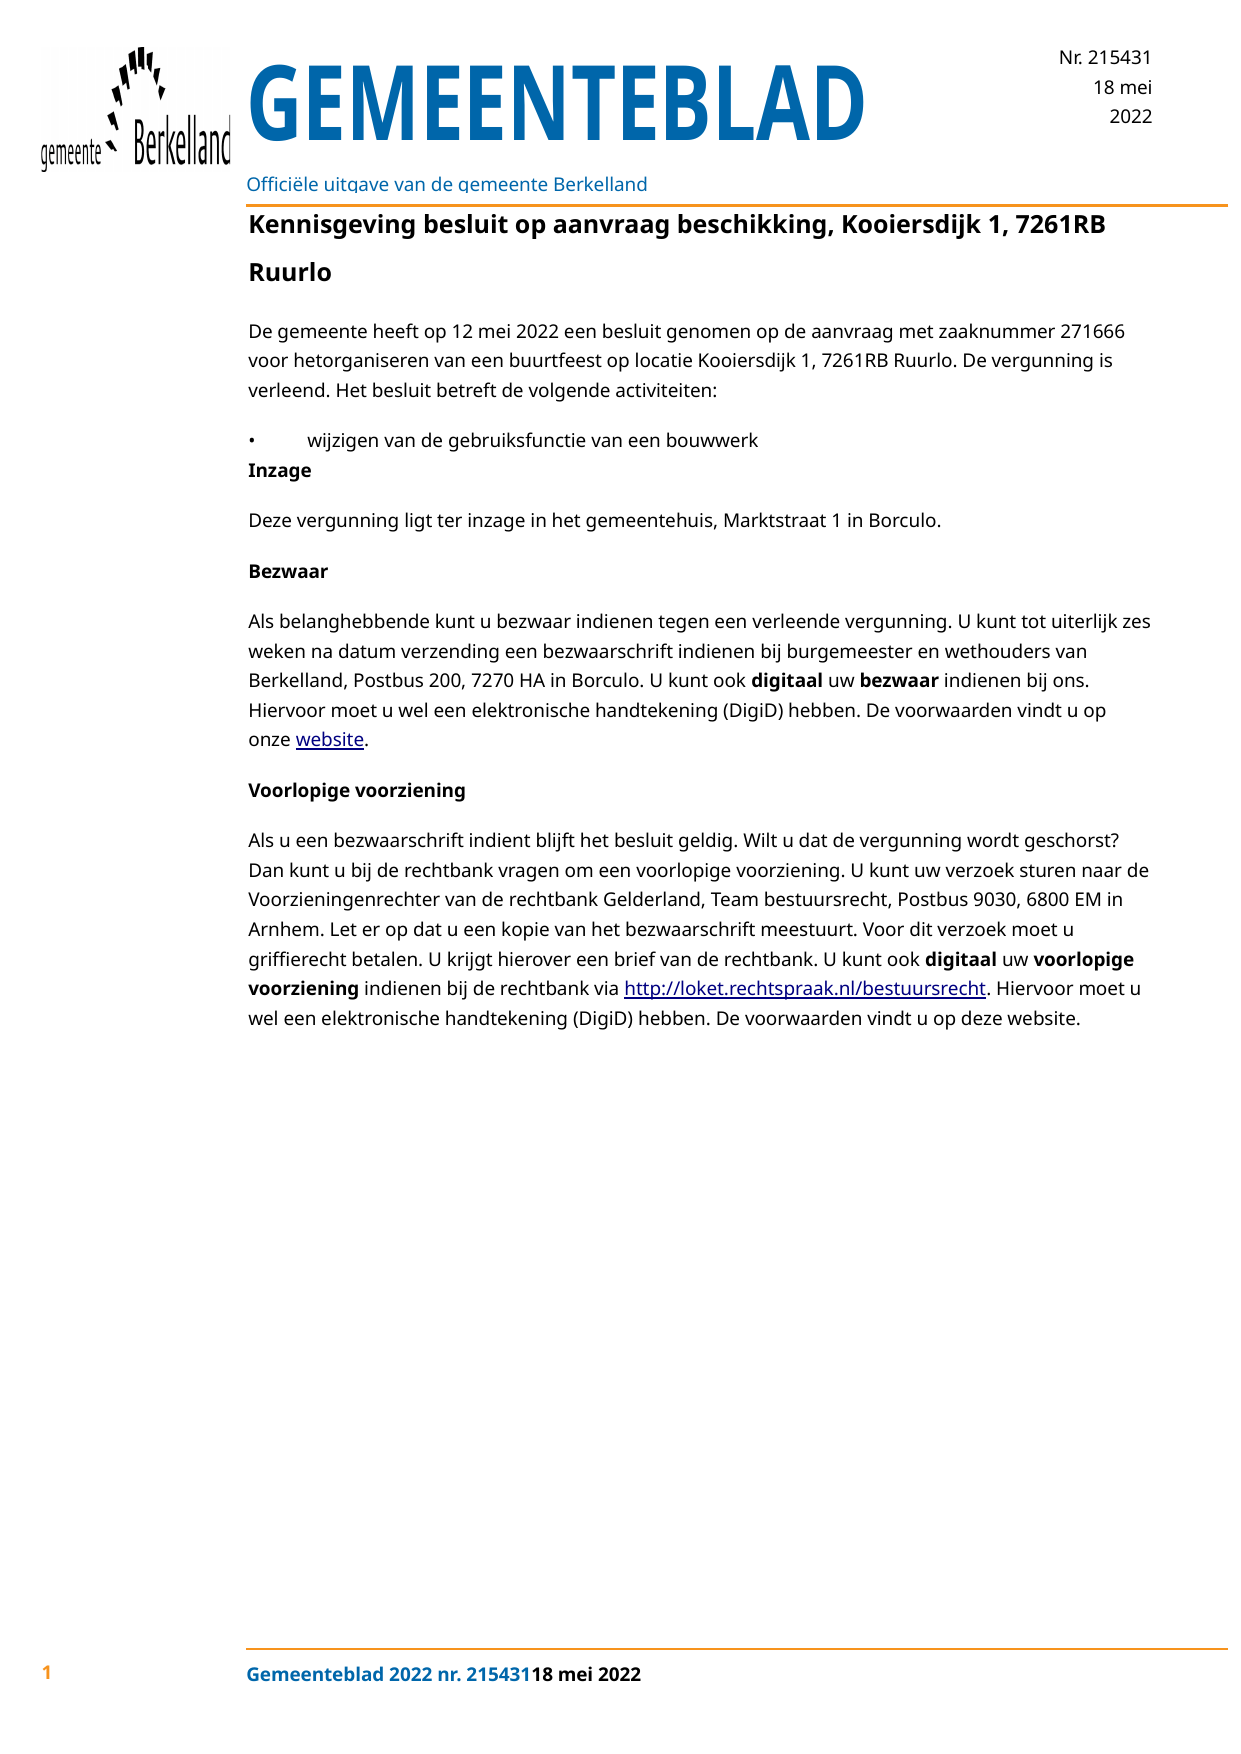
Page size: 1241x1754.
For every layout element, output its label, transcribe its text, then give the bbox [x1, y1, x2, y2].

text Bezwaar [248, 558, 1152, 584]
text Als belanghebbende kunt u bezwaar indienen tegen een verleende vergunning. U kunt tot uiterlijk zes weken na datum verzending een bezwaarschrift indienen bij burgemeester en wethouders van Berkelland, Postbus 200, 7270 HA in Borculo. U kunt ook digitaal uw bezwaar indienen bij ons. Hiervoor moet u wel een elektronische handtekening (DigiD) hebben. De voorwaarden vindt u op onze website. [248, 608, 1152, 752]
text De gemeente heeft op 12 mei 2022 een besluit genomen op de aanvraag met zaaknummer 271666 voor hetorganiseren van een buurtfeest op locatie Kooiersdijk 1, 7261RB Ruurlo. De vergunning is verleend. Het besluit betreft de volgende activiteiten: [248, 318, 1152, 403]
text Kennisgeving besluit op aanvraag beschikking, Kooiersdijk 1, 7261RB Ruurlo [248, 207, 1152, 288]
list wijzigen van de gebruiksfunctie van een bouwwerk [248, 427, 1152, 453]
text Als u een bezwaarschrift indient blijft het besluit geldig. Wilt u dat de vergunning wordt geschorst? Dan kunt u bij de rechtbank vragen om een voorlopige voorziening. U kunt uw verzoek sturen naar de Voorzieningenrechter van de rechtbank Gelderland, Team bestuursrecht, Postbus 9030, 6800 EM in Arnhem. Let er op dat u een kopie van het bezwaarschrift meestuurt. Voor dit verzoek moet u griffierecht betalen. U krijgt hierover een brief van de rechtbank. U kunt ook digitaal uw voorlopige voorziening indienen bij de rechtbank via http://loket.rechtspraak.nl/bestuursrecht. Hiervoor moet u wel een elektronische handtekening (DigiD) hebben. De voorwaarden vindt u op deze website. [248, 827, 1152, 1031]
picture [41, 47, 231, 172]
text Voorlopige voorziening [248, 777, 1152, 803]
text Deze vergunning ligt ter inzage in het gemeentehuis, Marktstraat 1 in Borculo. [248, 507, 1152, 533]
text Inzage [248, 457, 1152, 483]
